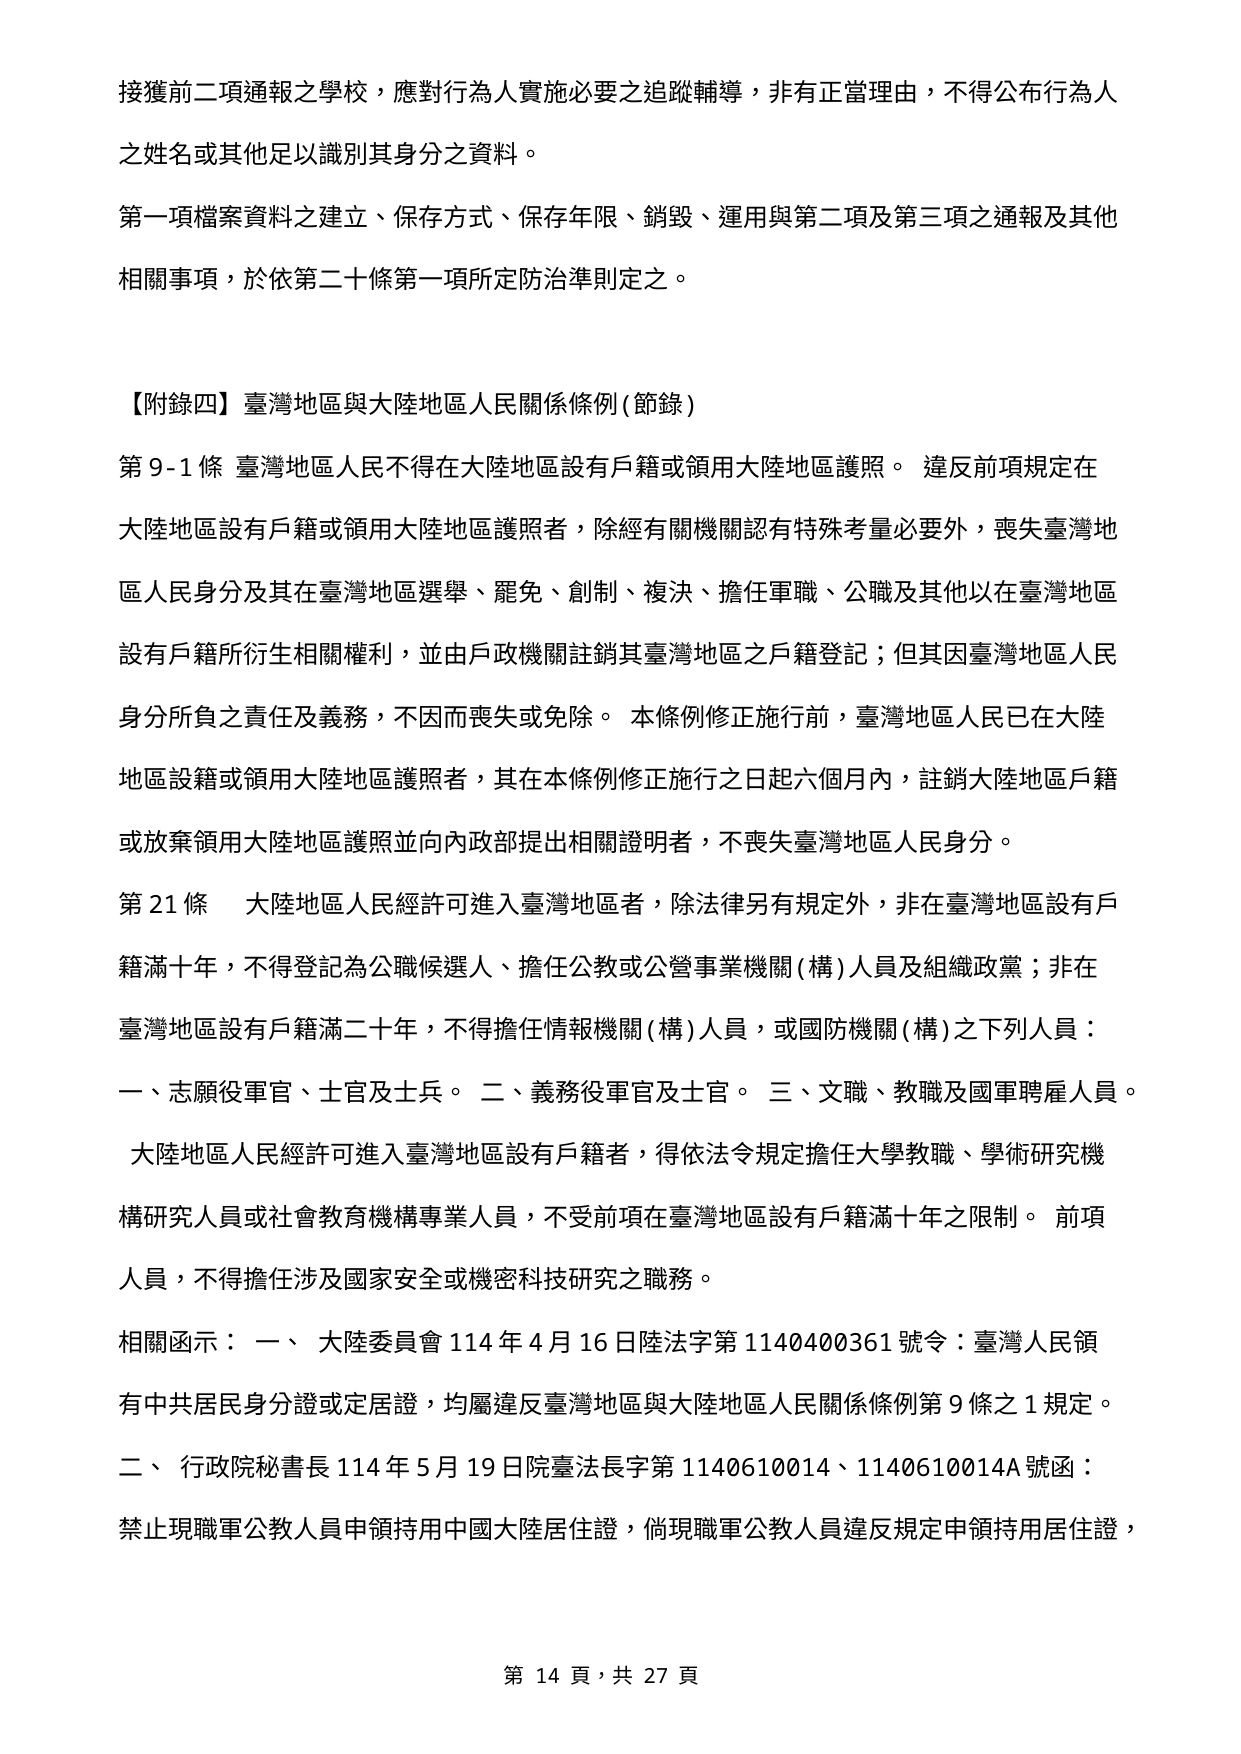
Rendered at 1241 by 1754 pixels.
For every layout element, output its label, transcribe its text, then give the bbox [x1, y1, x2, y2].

text 【附錄四】臺灣地區與大陸地區人民關係條例(節錄) [118, 361, 1122, 423]
text 接獲前二項通報之學校，應對行為人實施必要之追蹤輔導，非有正當理由，不得公布行為人之姓名或其他足以識別其身分之資料。 [118, 48, 1122, 173]
text 第9-1條 臺灣地區人民不得在大陸地區設有戶籍或領用大陸地區護照。 違反前項規定在大陸地區設有戶籍或領用大陸地區護照者，除經有關機關認有特殊考量必要外，喪失臺灣地區人民身分及其在臺灣地區選舉、罷免、創制、複決、擔任軍職、公職及其他以在臺灣地區設有戶籍所衍生相關權利，並由戶政機關註銷其臺灣地區之戶籍登記；但其因臺灣地區人民身分所負之責任及義務，不因而喪失或免除。 本條例修正施行前，臺灣地區人民已在大陸地區設籍或領用大陸地區護照者，其在本條例修正施行之日起六個月內，註銷大陸地區戶籍或放棄領用大陸地區護照並向內政部提出相關證明者，不喪失臺灣地區人民身分。 [118, 423, 1122, 861]
text 第一項檔案資料之建立、保存方式、保存年限、銷毀、運用與第二項及第三項之通報及其他相關事項，於依第二十條第一項所定防治準則定之。 [118, 173, 1122, 298]
text 第21條 大陸地區人民經許可進入臺灣地區者，除法律另有規定外，非在臺灣地區設有戶籍滿十年，不得登記為公職候選人、擔任公教或公營事業機關(構)人員及組織政黨；非在臺灣地區設有戶籍滿二十年，不得擔任情報機關(構)人員，或國防機關(構)之下列人員： 一、志願役軍官、士官及士兵。 二、義務役軍官及士官。 三、文職、教職及國軍聘雇人員。 大陸地區人民經許可進入臺灣地區設有戶籍者，得依法令規定擔任大學教職、學術研究機構研究人員或社會教育機構專業人員，不受前項在臺灣地區設有戶籍滿十年之限制。 前項人員，不得擔任涉及國家安全或機密科技研究之職務。 [118, 861, 1122, 1298]
text 相關函示： 一、 大陸委員會114年4月16日陸法字第1140400361號令：臺灣人民領有中共居民身分證或定居證，均屬違反臺灣地區與大陸地區人民關係條例第9條之1規定。 二、 行政院秘書長114年5月19日院臺法長字第1140610014、1140610014A號函：禁止現職軍公教人員申領持用中國大陸居住證，倘現職軍公教人員違反規定申領持用居住證，亦未於服務機關(構)學校清查據實以告，經發現後應由各用人機關(構)學校，本於權責予以適當處置。 [118, 1298, 1122, 1548]
